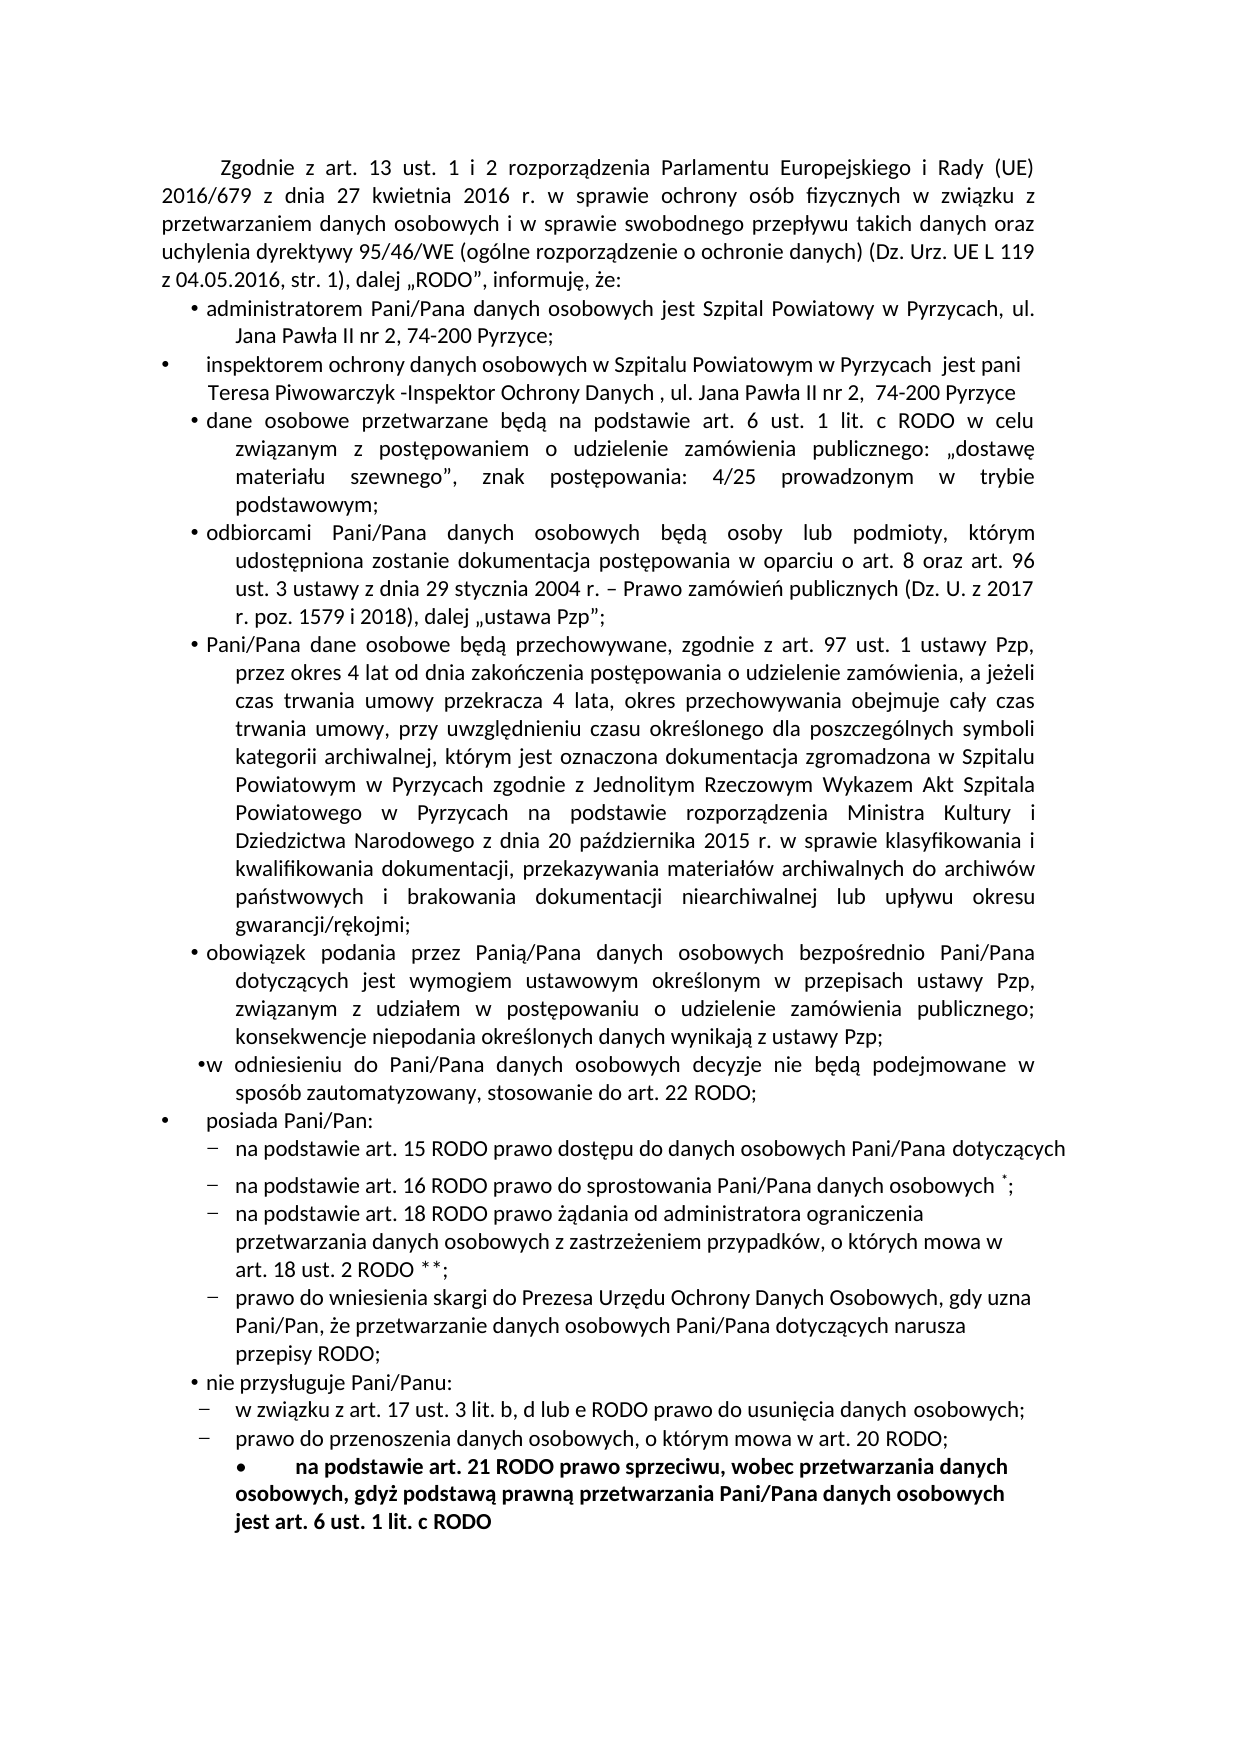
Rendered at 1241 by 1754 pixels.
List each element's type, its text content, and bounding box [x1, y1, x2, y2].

list nie przysługuje Pani/Panu: [191, 1368, 1093, 1396]
text Teresa Piwowarczyk -Inspektor Ochrony Danych , ul. Jana Pawła II nr 2, 74-200 Pyrzyce [161, 378, 1093, 406]
list odbiorcami Pani/Pana danych osobowych będą osoby lub podmioty, którym udostępniona zostanie dokumentacja postępowania w oparciu o art. 8 oraz art. 96 ust. 3 ustawy z dnia 29 stycznia 2004 r. – Prawo zamówień publicznych (Dz. U. z 2017 r. poz. 1579 i 2018), dalej „ustawa Pzp”; [191, 518, 1036, 630]
list posiada Pani/Pan: [161, 1106, 1093, 1134]
list administratorem Pani/Pana danych osobowych jest Szpital Powiatowy w Pyrzycach, ul. Jana Pawła II nr 2, 74-200 Pyrzyce; [191, 294, 1036, 350]
list prawo do wniesienia skargi do Prezesa Urzędu Ochrony Danych Osobowych, gdy uzna Pani/Pan, że przetwarzanie danych osobowych Pani/Pana dotyczących narusza przepisy RODO; [206, 1283, 1036, 1367]
list w odniesieniu do Pani/Pana danych osobowych decyzje nie będą podejmowane w sposób zautomatyzowany, stosowanie do art. 22 RODO; [198, 1050, 1036, 1106]
list prawo do przenoszenia danych osobowych, o którym mowa w art. 20 RODO; [198, 1424, 1093, 1452]
list Pani/Pana dane osobowe będą przechowywane, zgodnie z art. 97 ust. 1 ustawy Pzp, przez okres 4 lat od dnia zakończenia postępowania o udzielenie zamówienia, a jeżeli czas trwania umowy przekracza 4 lata, okres przechowywania obejmuje cały czas trwania umowy, przy uwzględnieniu czasu określonego dla poszczególnych symboli kategorii archiwalnej, którym jest oznaczona dokumentacja zgromadzona w Szpitalu Powiatowym w Pyrzycach zgodnie z Jednolitym Rzeczowym Wykazem Akt Szpitala Powiatowego w Pyrzycach na podstawie rozporządzenia Ministra Kultury i Dziedzictwa Narodowego z dnia 20 października 2015 r. w sprawie klasyfikowania i kwalifikowania dokumentacji, przekazywania materiałów archiwalnych do archiwów państwowych i brakowania dokumentacji niearchiwalnej lub upływu okresu gwarancji/rękojmi; [191, 630, 1036, 938]
list obowiązek podania przez Panią/Pana danych osobowych bezpośrednio Pani/Pana dotyczących jest wymogiem ustawowym określonym w przepisach ustawy Pzp, związanym z udziałem w postępowaniu o udzielenie zamówienia publicznego; konsekwencje niepodania określonych danych wynikają z ustawy Pzp; [191, 938, 1036, 1050]
text Zgodnie z art. 13 ust. 1 i 2 rozporządzenia Parlamentu Europejskiego i Rady (UE) 2016/679 z dnia 27 kwietnia 2016 r. w sprawie ochrony osób fizycznych w związku z przetwarzaniem danych osobowych i w sprawie swobodnego przepływu takich danych oraz uchylenia dyrektywy 95/46/WE (ogólne rozporządzenie o ochronie danych) (Dz. Urz. UE L 119 z 04.05.2016, str. 1), dalej „RODO”, informuję, że: [161, 153, 1036, 293]
list na podstawie art. 16 RODO prawo do sprostowania Pani/Pana danych osobowych *; [206, 1171, 1093, 1199]
list na podstawie art. 15 RODO prawo dostępu do danych osobowych Pani/Pana dotyczących [206, 1134, 1093, 1162]
list dane osobowe przetwarzane będą na podstawie art. 6 ust. 1 lit. c RODO w celu związanym z postępowaniem o udzielenie zamówienia publicznego: „dostawę materiału szewnego”, znak postępowania: 4/25 prowadzonym w trybie podstawowym; [191, 406, 1036, 518]
subtitle na podstawie art. 21 RODO prawo sprzeciwu, wobec przetwarzania danych osobowych, gdyż podstawą prawną przetwarzania Pani/Pana danych osobowych jest art. 6 ust. 1 lit. c RODO [235, 1452, 1036, 1535]
list w związku z art. 17 ust. 3 lit. b, d lub e RODO prawo do usunięcia danych osobowych; [198, 1396, 1093, 1424]
list na podstawie art. 18 RODO prawo żądania od administratora ograniczenia przetwarzania danych osobowych z zastrzeżeniem przypadków, o których mowa w art. 18 ust. 2 RODO **; [206, 1199, 1036, 1283]
list inspektorem ochrony danych osobowych w Szpitalu Powiatowym w Pyrzycach jest pani [161, 350, 1093, 378]
